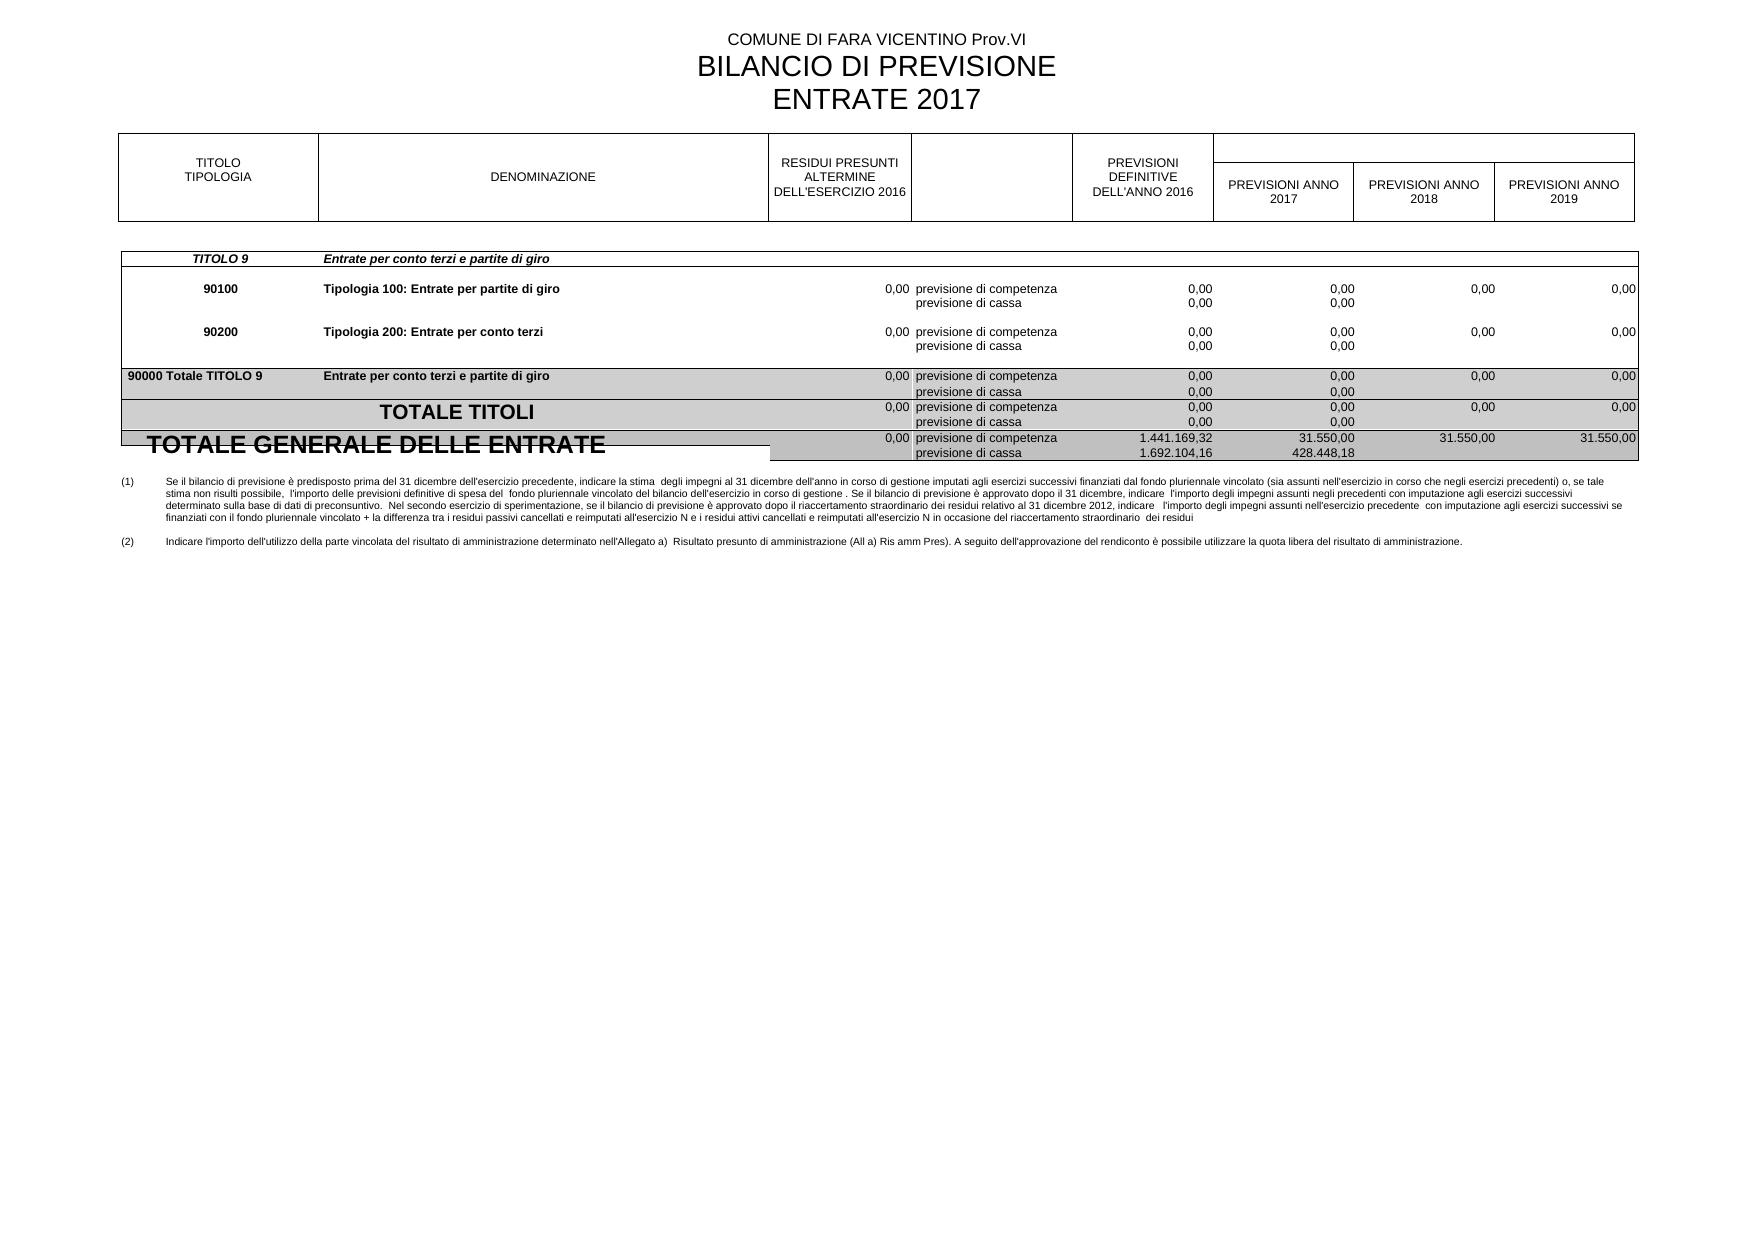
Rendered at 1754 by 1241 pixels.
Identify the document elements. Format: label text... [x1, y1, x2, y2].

table_cell [770, 354, 912, 368]
table_cell 0,00 [1075, 400, 1216, 414]
table_cell Entrate per conto terzi e partite di giro [320, 369, 770, 399]
table_header Se il bilancio di previsione è predisposto prima del 31 dicembre dell'esercizio precedente, indicare la stima degli impegni al 31 dicembre dell'anno in corso di gestione imputati agli esercizi successivi finanziati dal fondo pluriennale vincolato (sia assunti nell'esercizio in corso che negli esercizi precedenti) o, se tale stima non risulti possibile, l'importo delle previsioni definitive di spesa del fondo pluriennale vincolato del bilancio dell'esercizio in corso di gestione . Se il bilancio di previsione è approvato dopo il 31 dicembre, indicare l'importo degli impegni assunti negli precedenti con imputazione agli esercizi successivi determinato sulla base di dati di preconsuntivo. Nel secondo esercizio di sperimentazione, se il bilancio di previsione è approvato dopo il riaccertamento straordinario dei residui relativo al 31 dicembre 2012, indicare l'importo degli impegni assunti nell'esercizio precedente con imputazione agli esercizi successivi se finanziati con il fondo pluriennale vincolato + la differenza tra i residui passivi cancellati e reimputati all'esercizio N e i residui attivi cancellati e reimputati all'esercizio N in occasione del riaccertamento straordinario dei residui [163, 476, 1634, 536]
table_cell [1216, 354, 1358, 368]
table_cell [1498, 267, 1638, 282]
table_cell [1498, 445, 1638, 460]
table_cell previsione di competenza [913, 431, 1075, 445]
table_cell previsione di cassa [913, 383, 1075, 399]
table_cell 0,00 [1075, 339, 1216, 353]
table_cell 0,00 [1216, 414, 1358, 429]
table_cell (2) [118, 536, 162, 568]
table_cell 0,00 [770, 431, 912, 445]
table_cell [1498, 310, 1638, 325]
table_cell 90200 [122, 325, 320, 353]
table_cell previsione di cassa [913, 296, 1075, 310]
table_cell 0,00 [770, 325, 912, 339]
table_cell previsione di cassa [913, 414, 1075, 429]
table_cell [913, 354, 1075, 368]
table_cell [770, 414, 912, 429]
table_cell 0,00 [1358, 369, 1498, 383]
table_cell previsione di cassa [913, 339, 1075, 353]
table_cell [770, 383, 912, 399]
table_cell 0,00 [1216, 282, 1358, 296]
table_cell 0,00 [1075, 369, 1216, 383]
table_cell [1358, 445, 1498, 460]
table_cell 31.550,00 [1216, 431, 1358, 445]
table_cell 0,00 [1075, 414, 1216, 429]
table_cell [770, 445, 912, 460]
table_cell 1.692.104,16 [1075, 445, 1216, 460]
table_cell previsione di competenza [913, 325, 1075, 339]
table_cell [122, 400, 143, 429]
table_cell [1216, 267, 1358, 282]
table_cell [320, 354, 770, 368]
table_cell previsione di competenza [913, 369, 1075, 383]
table_cell [122, 431, 143, 445]
table_cell Indicare l'importo dell'utilizzo della parte vincolata del risultato di amministrazione determinato nell'Allegato a) Risultato presunto di amministrazione (All a) Ris amm Pres). A seguito dell'approvazione del rendiconto è possibile utilizzare la quota libera del risultato di amministrazione. [163, 536, 1634, 568]
table_cell TITOLO 9 [122, 252, 320, 266]
table_cell 0,00 [1216, 400, 1358, 414]
table_cell 0,00 [1075, 325, 1216, 339]
table_cell 0,00 [770, 282, 912, 296]
table_cell [1075, 267, 1216, 282]
table_cell TOTALE TITOLI [143, 400, 770, 429]
table_cell 0,00 [1216, 325, 1358, 339]
table_cell 31.550,00 [1498, 431, 1638, 445]
table_cell Tipologia 100: Entrate per partite di giro [320, 282, 770, 310]
table_cell [1498, 383, 1638, 399]
table_cell 0,00 [770, 369, 912, 383]
table_cell [320, 310, 770, 325]
table_cell [1358, 414, 1498, 429]
table_cell [770, 310, 912, 325]
table_cell 0,00 [1216, 369, 1358, 383]
table_cell 0,00 [1498, 400, 1638, 414]
table_cell 1.441.169,32 [1075, 431, 1216, 445]
table_cell 0,00 [770, 400, 912, 414]
table_cell 90100 [122, 282, 320, 310]
table_cell [1498, 354, 1638, 368]
table_cell 31.550,00 [1358, 431, 1498, 445]
table_cell [1358, 383, 1498, 399]
table_cell 0,00 [1216, 383, 1358, 399]
table_cell [1075, 310, 1216, 325]
table_cell [770, 339, 912, 353]
table_cell 0,00 [1075, 296, 1216, 310]
table_cell [1216, 310, 1358, 325]
table_cell 90000 Totale TITOLO 9 [122, 369, 320, 399]
table_cell Entrate per conto terzi e partite di giro [320, 252, 1638, 266]
table_cell [1358, 296, 1498, 310]
table_cell [770, 267, 912, 282]
table_cell TOTALE GENERALE DELLE ENTRATE [143, 431, 770, 445]
table_cell 0,00 [1358, 325, 1498, 339]
table_cell previsione di cassa [913, 445, 1075, 460]
table_cell [1075, 354, 1216, 368]
table_cell [1498, 296, 1638, 310]
table_cell 0,00 [1358, 282, 1498, 296]
table_cell 0,00 [1075, 383, 1216, 399]
table_cell 0,00 [1358, 400, 1498, 414]
table_cell [1358, 354, 1498, 368]
table_cell [122, 310, 320, 325]
table_cell Tipologia 200: Entrate per conto terzi [320, 325, 770, 353]
table_cell [1358, 339, 1498, 353]
table_cell [122, 354, 320, 368]
table_cell [913, 310, 1075, 325]
table_cell 0,00 [1075, 282, 1216, 296]
table_cell [913, 267, 1075, 282]
table_cell [1358, 267, 1498, 282]
table_cell [1358, 310, 1498, 325]
table_header (1) [118, 476, 162, 536]
table_cell 0,00 [1498, 282, 1638, 296]
table_cell 0,00 [1498, 369, 1638, 383]
table_cell 0,00 [1498, 325, 1638, 339]
table_cell [1498, 414, 1638, 429]
table_cell 0,00 [1216, 339, 1358, 353]
table_cell [770, 296, 912, 310]
table_cell 428.448,18 [1216, 445, 1358, 460]
table_cell 0,00 [1216, 296, 1358, 310]
table_cell [320, 267, 770, 282]
table_cell previsione di competenza [913, 400, 1075, 414]
table_cell previsione di competenza [913, 282, 1075, 296]
table_cell [122, 267, 320, 282]
table_cell [1498, 339, 1638, 353]
